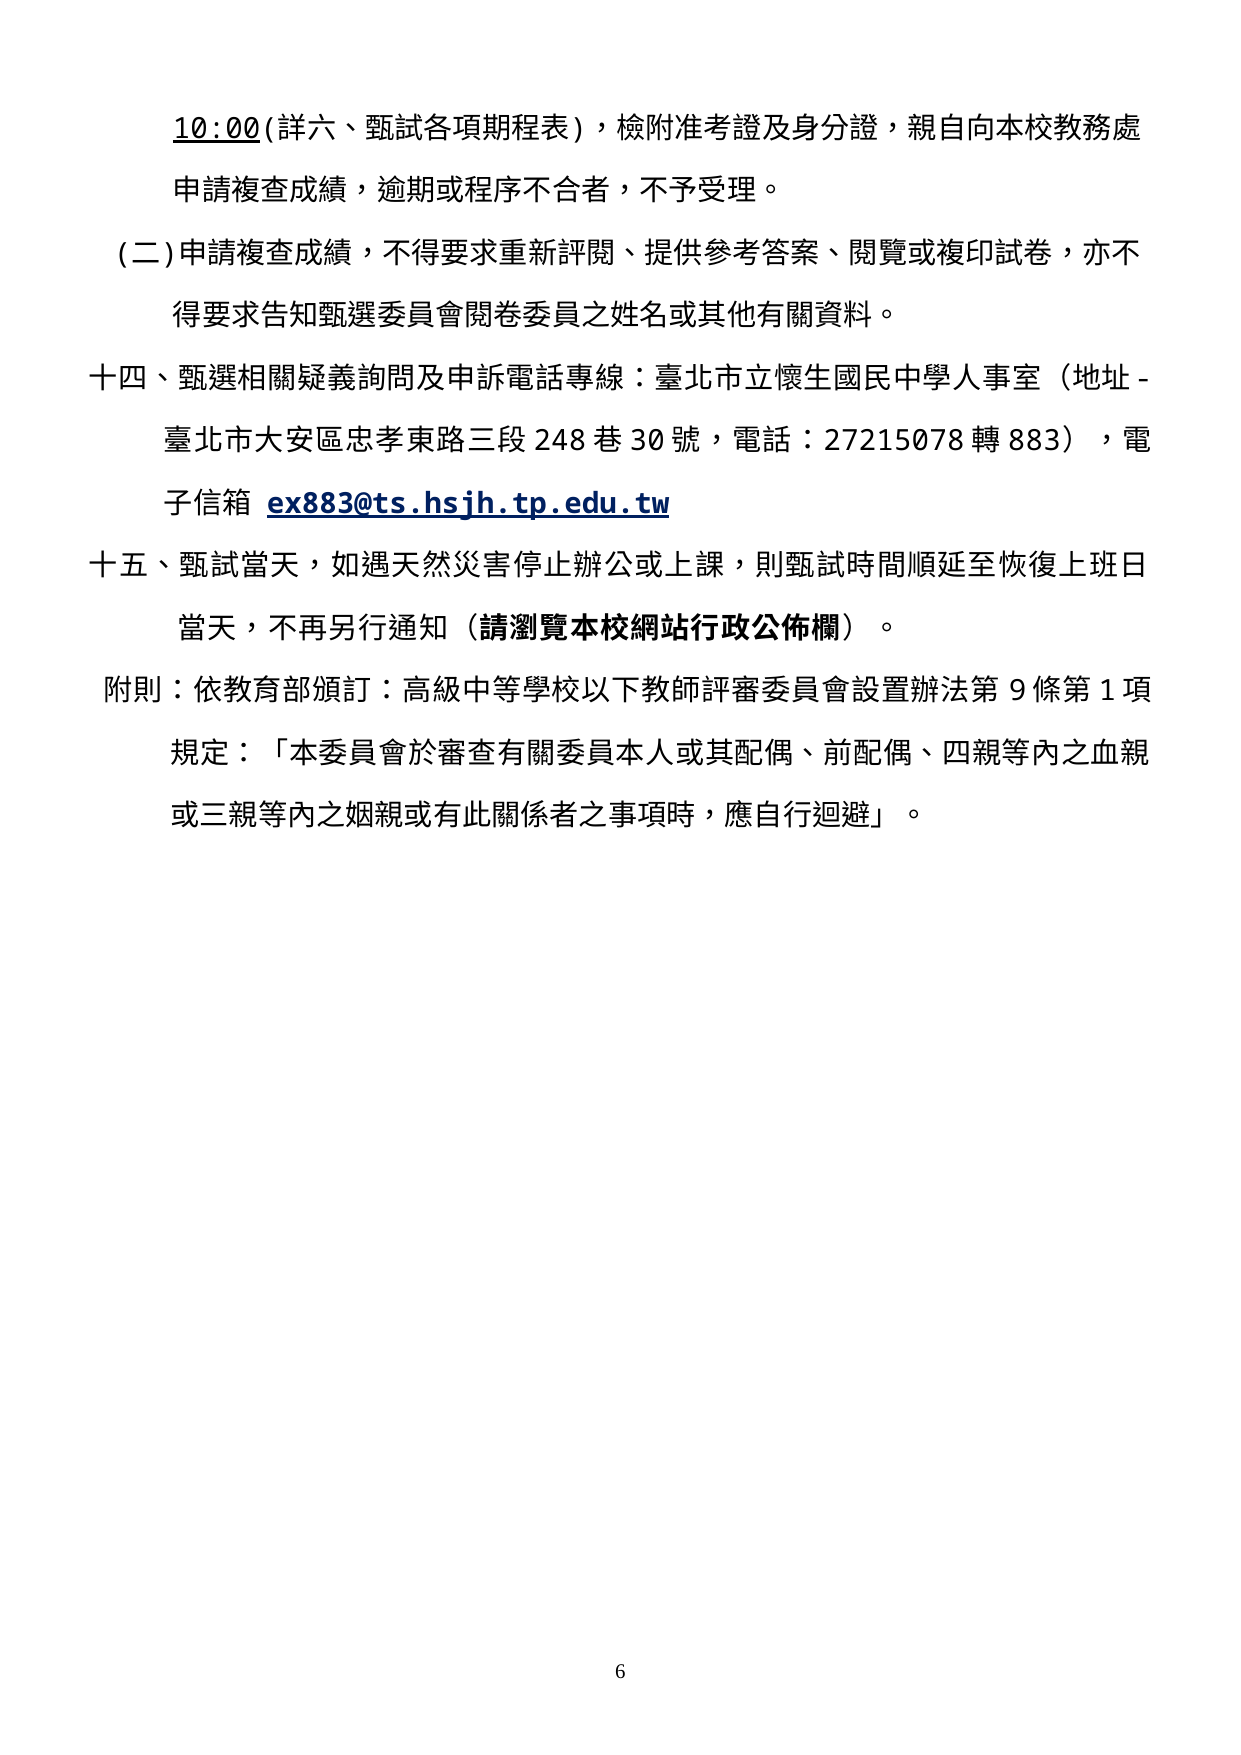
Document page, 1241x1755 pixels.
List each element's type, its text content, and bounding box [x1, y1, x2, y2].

text 十四、甄選相關疑義詢問及申訴電話專線：臺北市立懷生國民中學人事室（地址-臺北市大安區忠孝東路三段248巷30號，電話：27215078轉883），電子信箱 ex883@ts.hsjh.tp.edu.tw [89, 334, 1152, 521]
text 十五、甄試當天，如遇天然災害停止辦公或上課，則甄試時間順延至恢復上班日當天，不再另行通知（請瀏覽本校網站行政公佈欄）。 [89, 521, 1152, 646]
text 附則：依教育部頒訂：高級中等學校以下教師評審委員會設置辦法第9條第1項規定：「本委員會於審查有關委員本人或其配偶、前配偶、四親等內之血親或三親等內之姻親或有此關係者之事項時，應自行迴避」。 [103, 646, 1152, 834]
text 10:00(詳六、甄試各項期程表)，檢附准考證及身分證，親自向本校教務處申請複查成績，逾期或程序不合者，不予受理。 [114, 84, 1152, 209]
text (二)申請複查成績，不得要求重新評閱、提供參考答案、閱覽或複印試卷，亦不得要求告知甄選委員會閱卷委員之姓名或其他有關資料。 [114, 209, 1152, 334]
